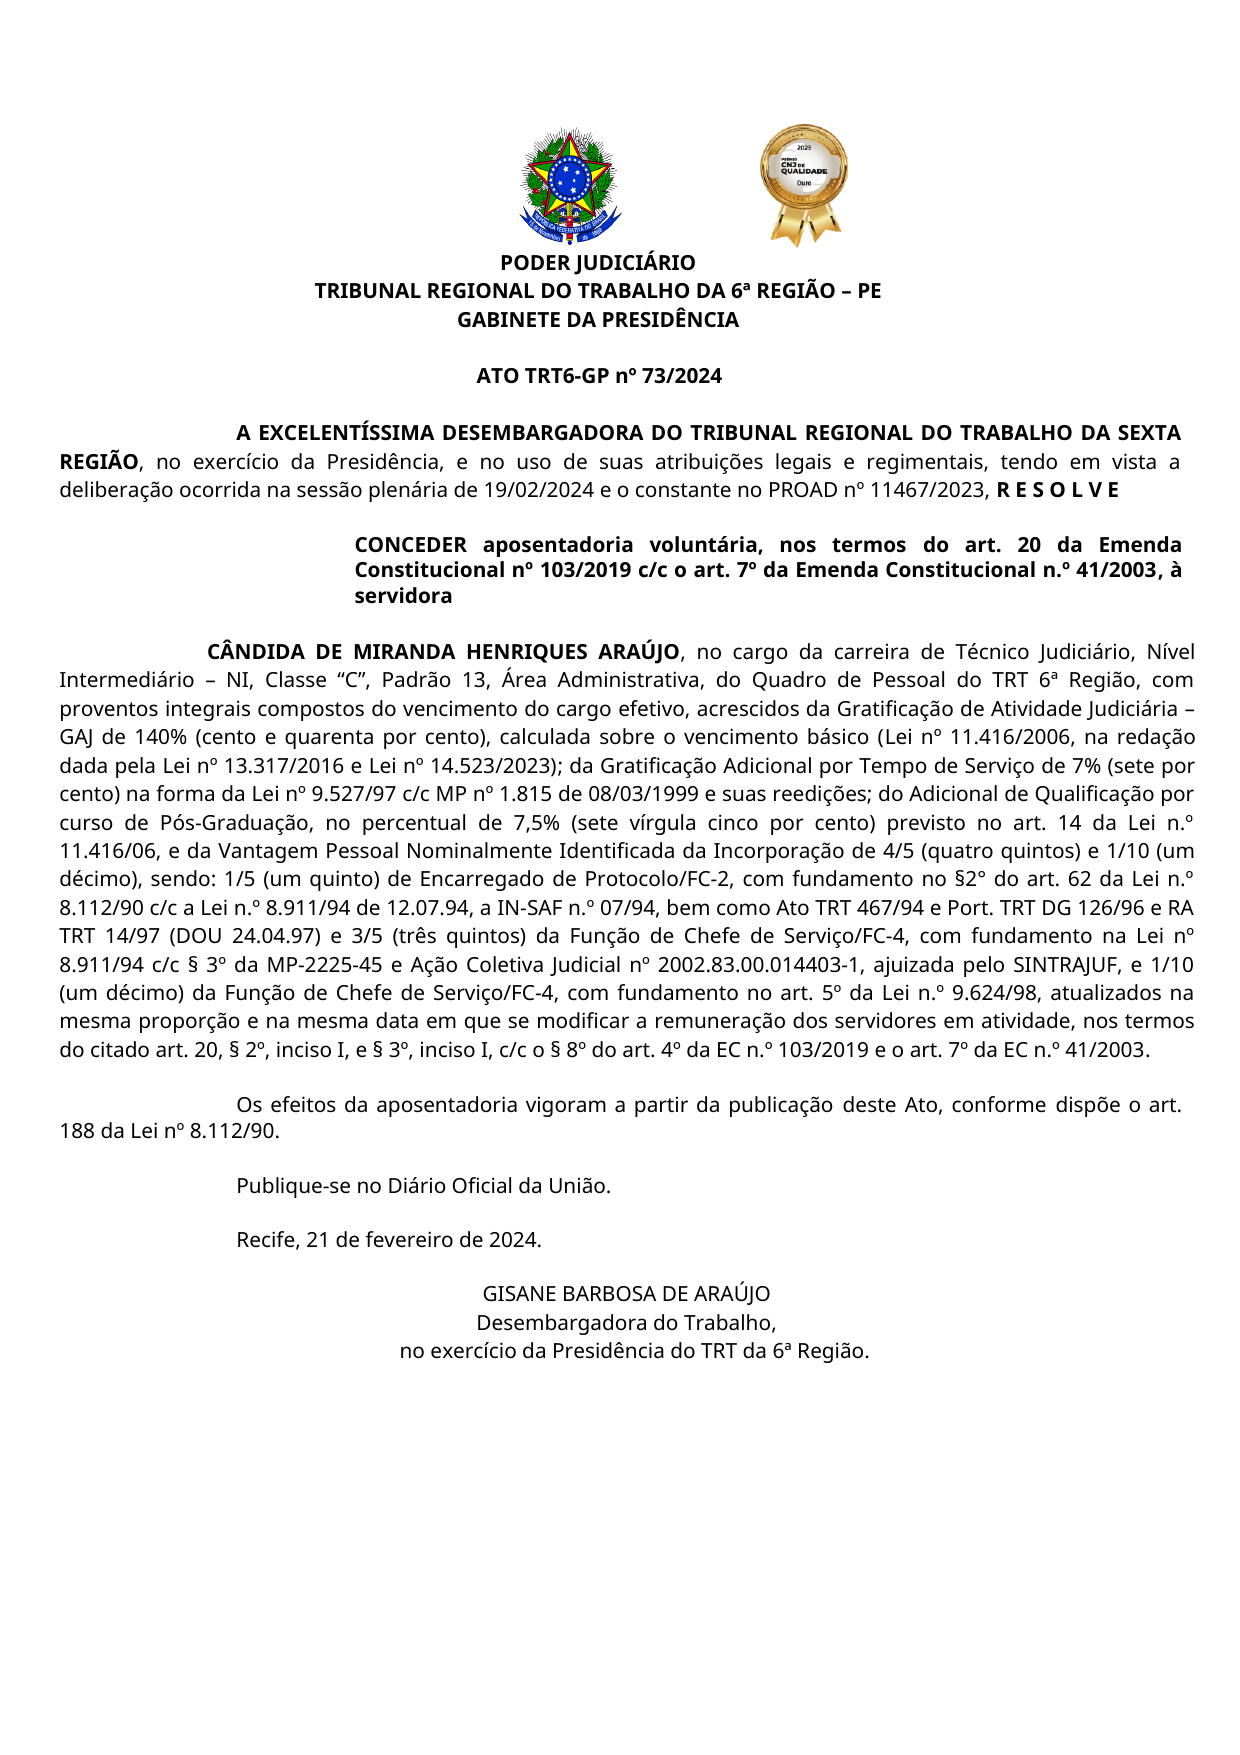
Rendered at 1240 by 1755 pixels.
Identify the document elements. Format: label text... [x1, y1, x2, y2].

text ATO TRT6-GP nº 73/2024 [0, 362, 1182, 390]
text Recife, 21 de fevereiro de 2024. [59, 1226, 1182, 1252]
text TRIBUNAL REGIONAL DO TRABALHO DA 6ª REGIÃO – PE [0, 276, 1196, 305]
text Os efeitos da aposentadoria vigoram a partir da publicação deste Ato, conforme dispõe o art. 188 da Lei nº 8.112/90. [59, 1091, 1182, 1144]
text A EXCELENTÍSSIMA DESEMBARGADORA DO TRIBUNAL REGIONAL DO TRABALHO DA SEXTA REGIÃO, no exercício da Presidência, e no uso de suas atribuições legais e regimentais, tendo em vista a deliberação ocorrida na sessão plenária de 19/02/2024 e o constante no PROAD nº 11467/2023, R E S O L V E [59, 418, 1182, 504]
text GABINETE DA PRESIDÊNCIA [0, 305, 1196, 333]
text Desembargadora do Trabalho, [0, 1308, 1240, 1336]
text CONCEDER aposentadoria voluntária, nos termos do art. 20 da Emenda Constitucional nº 103/2019 c/c o art. 7º da Emenda Constitucional n.º 41/2003, à servidora [354, 532, 1182, 610]
text GISANE BARBOSA DE ARAÚJO [0, 1279, 1240, 1308]
text PODER JUDICIÁRIO [0, 248, 1196, 276]
text CÂNDIDA DE MIRANDA HENRIQUES ARAÚJO, no cargo da carreira de Técnico Judiciário, Nível Intermediário – NI, Classe “C”, Padrão 13, Área Administrativa, do Quadro de Pessoal do TRT 6ª Região, com proventos integrais compostos do vencimento do cargo efetivo, acrescidos da Gratificação de Atividade Judiciária – GAJ de 140% (cento e quarenta por cento), calculada sobre o vencimento básico (Lei nº 11.416/2006, na redação dada pela Lei nº 13.317/2016 e Lei nº 14.523/2023); da Gratificação Adicional por Tempo de Serviço de 7% (sete por cento) na forma da Lei nº 9.527/97 c/c MP nº 1.815 de 08/03/1999 e suas reedições; do Adicional de Qualificação por curso de Pós-Graduação, no percentual de 7,5% (sete vírgula cinco por cento) previsto no art. 14 da Lei n.º 11.416/06, e da Vantagem Pessoal Nominalmente Identificada da Incorporação de 4/5 (quatro quintos) e 1/10 (um décimo), sendo: 1/5 (um quinto) de Encarregado de Protocolo/FC-2, com fundamento no §2° do art. 62 da Lei n.º 8.112/90 c/c a Lei n.º 8.911/94 de 12.07.94, a IN-SAF n.º 07/94, bem como Ato TRT 467/94 e Port. TRT DG 126/96 e RA TRT 14/97 (DOU 24.04.97) e 3/5 (três quintos) da Função de Chefe de Serviço/FC-4, com fundamento na Lei nº 8.911/94 c/c § 3º da MP-2225-45 e Ação Coletiva Judicial nº 2002.83.00.014403-1, ajuizada pelo SINTRAJUF, e 1/10 (um décimo) da Função de Chefe de Serviço/FC-4, com fundamento no art. 5º da Lei n.º 9.624/98, atualizados na mesma proporção e na mesma data em que se modificar a remuneração dos servidores em atividade, nos termos do citado art. 20, § 2º, inciso I, e § 3º, inciso I, c/c o § 8º do art. 4º da EC n.º 103/2019 e o art. 7º da EC n.º 41/2003. [59, 637, 1196, 1063]
text Publique-se no Diário Oficial da União. [59, 1172, 1182, 1198]
text no exercício da Presidência do TRT da 6ª Região. [0, 1336, 1240, 1365]
